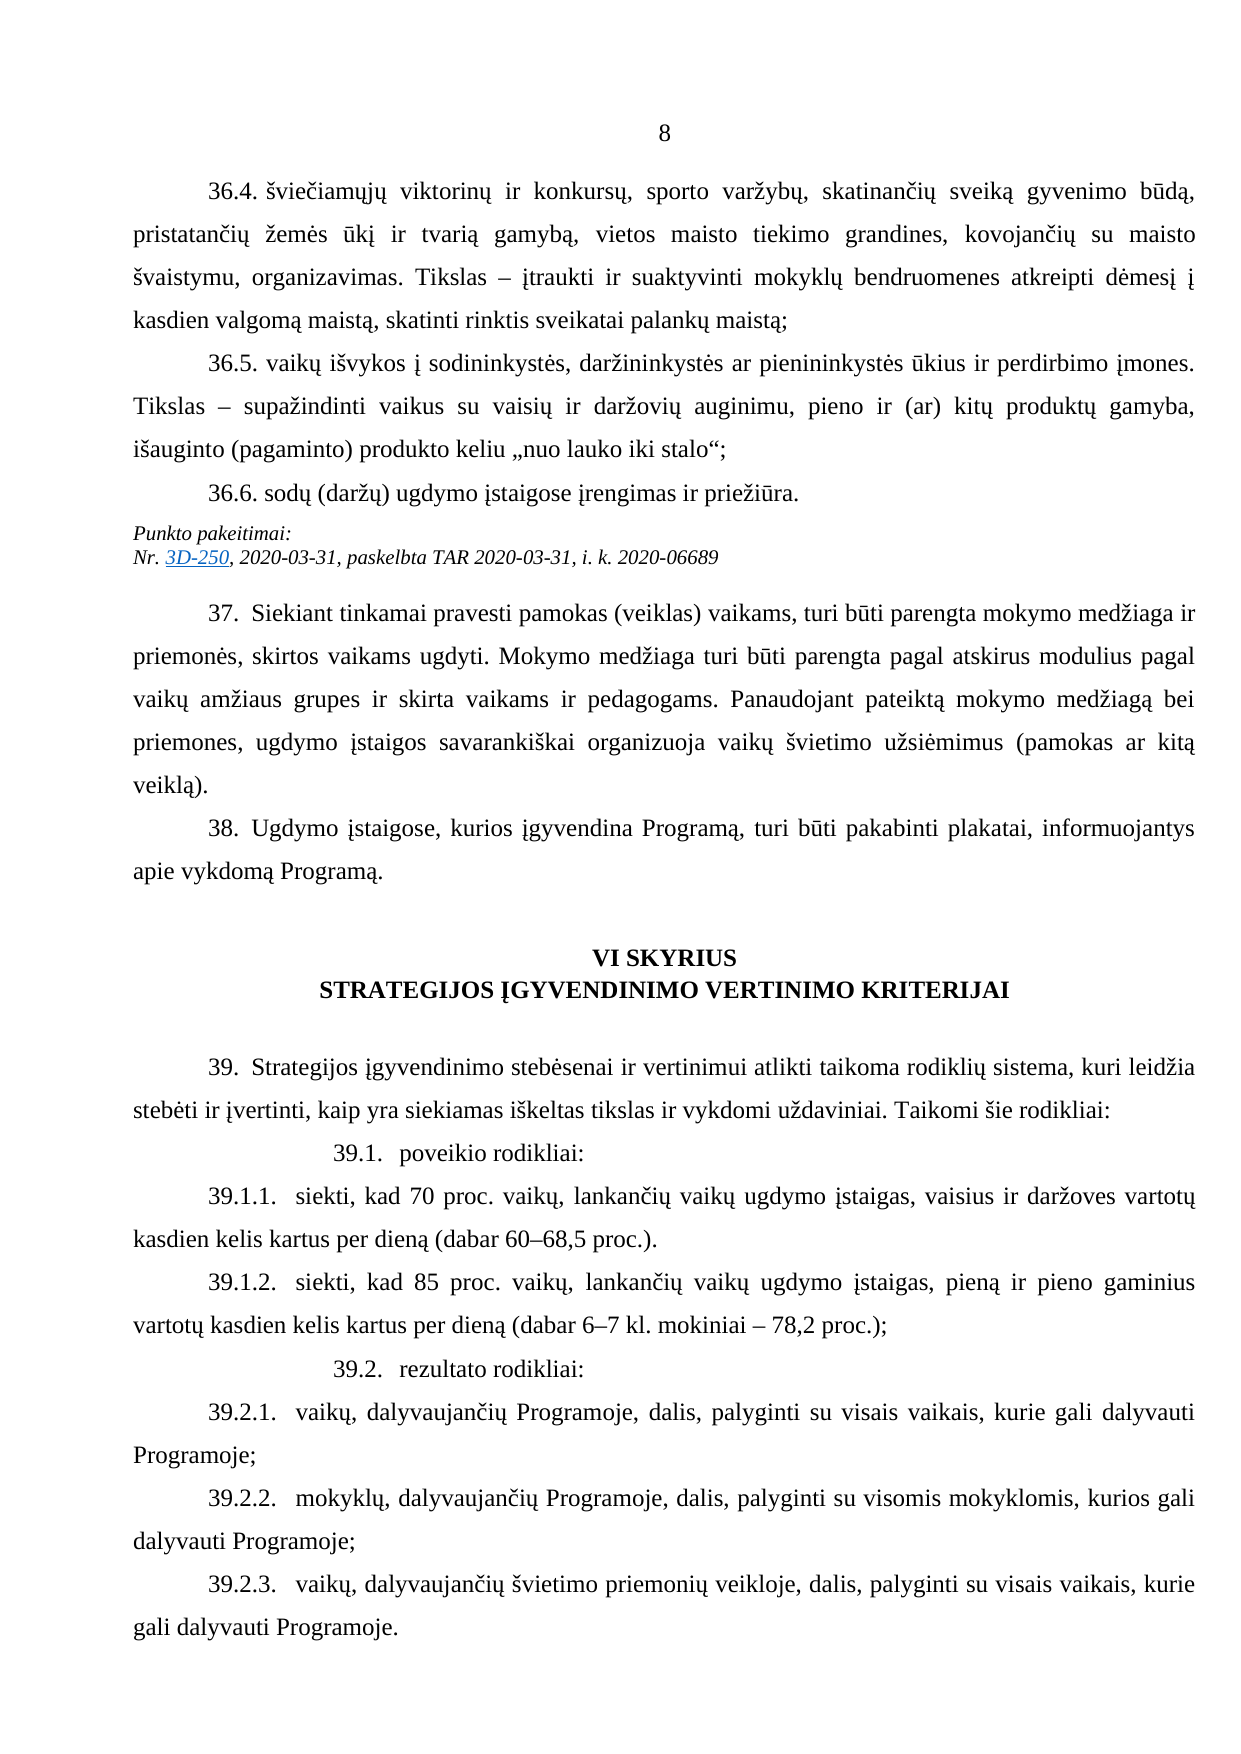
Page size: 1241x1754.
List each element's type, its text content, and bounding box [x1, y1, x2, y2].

text Punkto pakeitimai: [133, 521, 1196, 545]
text 39.1. poveikio rodikliai: [258, 1138, 1196, 1167]
text 36.5. vaikų išvykos į sodininkystės, daržininkystės ar pienininkystės ūkius ir perdirbimo įmones. Tikslas – supažindinti vaikus su vaisių ir daržovių auginimu, pieno ir (ar) kitų produktų gamyba, išauginto (pagaminto) produkto keliu „nuo lauko iki stalo“; [133, 348, 1196, 463]
text 39.2. rezultato rodikliai: [258, 1354, 1196, 1382]
text 39.2.1. vaikų, dalyvaujančių Programoje, dalis, palyginti su visais vaikais, kurie gali dalyvauti Programoje; [133, 1397, 1196, 1469]
text 37. Siekiant tinkamai pravesti pamokas (veiklas) vaikams, turi būti parengta mokymo medžiaga ir priemonės, skirtos vaikams ugdyti. Mokymo medžiaga turi būti parengta pagal atskirus modulius pagal vaikų amžiaus grupes ir skirta vaikams ir pedagogams. Panaudojant pateiktą mokymo medžiagą bei priemones, ugdymo įstaigos savarankiškai organizuoja vaikų švietimo užsiėmimus (pamokas ar kitą veiklą). [133, 598, 1196, 799]
text VI SKYRIUS [133, 943, 1196, 971]
text 39.1.2. siekti, kad 85 proc. vaikų, lankančių vaikų ugdymo įstaigas, pieną ir pieno gaminius vartotų kasdien kelis kartus per dieną (dabar 6–7 kl. mokiniai – 78,2 proc.); [133, 1267, 1196, 1339]
text STRATEGIJOS ĮGYVENDINIMO VERTINIMO KRITERIJAI [133, 976, 1196, 1004]
text 36.6. sodų (daržų) ugdymo įstaigose įrengimas ir priežiūra. [133, 478, 1196, 506]
text 39.2.2. mokyklų, dalyvaujančių Programoje, dalis, palyginti su visomis mokyklomis, kurios gali dalyvauti Programoje; [133, 1483, 1196, 1555]
text 39. Strategijos įgyvendinimo stebėsenai ir vertinimui atlikti taikoma rodiklių sistema, kuri leidžia stebėti ir įvertinti, kaip yra siekiamas iškeltas tikslas ir vykdomi uždaviniai. Taikomi šie rodikliai: [133, 1052, 1196, 1124]
text Nr. 3D-250, 2020-03-31, paskelbta TAR 2020-03-31, i. k. 2020-06689 [133, 545, 1196, 569]
text 39.1.1. siekti, kad 70 proc. vaikų, lankančių vaikų ugdymo įstaigas, vaisius ir daržoves vartotų kasdien kelis kartus per dieną (dabar 60–68,5 proc.). [133, 1181, 1196, 1253]
text 36.4. šviečiamųjų viktorinų ir konkursų, sporto varžybų, skatinančių sveiką gyvenimo būdą, pristatančių žemės ūkį ir tvarią gamybą, vietos maisto tiekimo grandines, kovojančių su maisto švaistymu, organizavimas. Tikslas – įtraukti ir suaktyvinti mokyklų bendruomenes atkreipti dėmesį į kasdien valgomą maistą, skatinti rinktis sveikatai palankų maistą; [133, 176, 1196, 334]
text 39.2.3. vaikų, dalyvaujančių švietimo priemonių veikloje, dalis, palyginti su visais vaikais, kurie gali dalyvauti Programoje. [133, 1569, 1196, 1641]
text 38. Ugdymo įstaigose, kurios įgyvendina Programą, turi būti pakabinti plakatai, informuojantys apie vykdomą Programą. [133, 813, 1196, 885]
